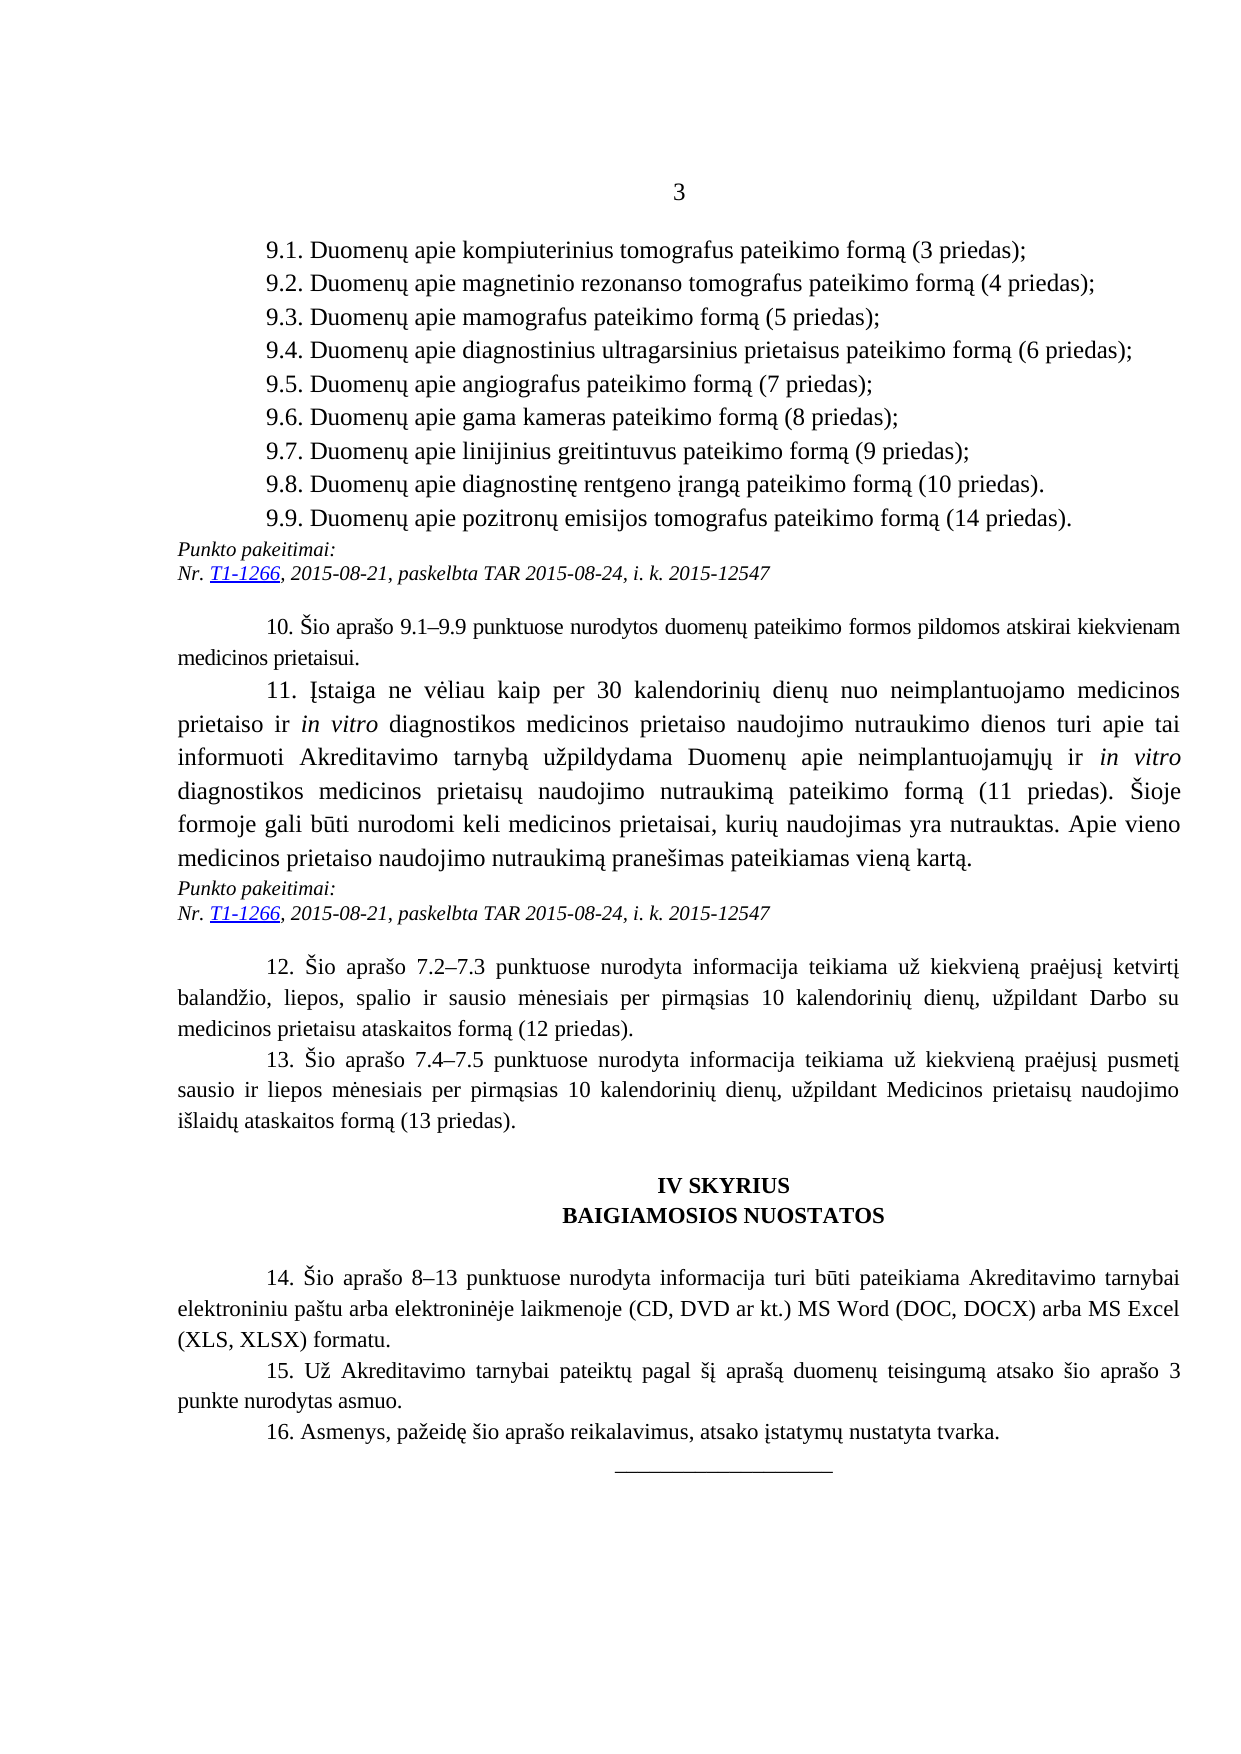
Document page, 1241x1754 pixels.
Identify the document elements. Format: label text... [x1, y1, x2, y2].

text Punkto pakeitimai: [177, 876, 1181, 900]
text 9.5. Duomenų apie angiografus pateikimo formą (7 priedas); [177, 369, 1181, 398]
text 11. Įstaiga ne vėliau kaip per 30 kalendorinių dienų nuo neimplantuojamo medicinos prietaiso ir in vitro diagnostikos medicinos prietaiso naudojimo nutraukimo dienos turi apie tai informuoti Akreditavimo tarnybą užpildydama Duomenų apie neimplantuojamųjų ir in vitro diagnostikos medicinos prietaisų naudojimo nutraukimą pateikimo formą (11 priedas). Šioje formoje gali būti nurodomi keli medicinos prietaisai, kurių naudojimas yra nutrauktas. Apie vieno medicinos prietaiso naudojimo nutraukimą pranešimas pateikiamas vieną kartą. [177, 675, 1181, 872]
text 9.9. Duomenų apie pozitronų emisijos tomografus pateikimo formą (14 priedas). [177, 503, 1181, 532]
text Punkto pakeitimai: [177, 537, 1181, 561]
text 12. Šio aprašo 7.2–7.3 punktuose nurodyta informacija teikiama už kiekvieną praėjusį ketvirtį balandžio, liepos, spalio ir sausio mėnesiais per pirmąsias 10 kalendorinių dienų, užpildant Darbo su medicinos prietaisu ataskaitos formą (12 priedas). [177, 953, 1181, 1041]
text 14. Šio aprašo 8–13 punktuose nurodyta informacija turi būti pateikiama Akreditavimo tarnybai elektroniniu paštu arba elektroninėje laikmenoje (CD, DVD ar kt.) MS Word (DOC, DOCX) arba MS Excel (XLS, XLSX) formatu. [177, 1264, 1181, 1352]
text BAIGIAMOSIOS NUOSTATOS [177, 1203, 1181, 1229]
text 15. Už Akreditavimo tarnybai pateiktų pagal šį aprašą duomenų teisingumą atsako šio aprašo 3 punkte nurodytas asmuo. [177, 1357, 1181, 1414]
text 10. Šio aprašo 9.1–9.9 punktuose nurodytos duomenų pateikimo formos pildomos atskirai kiekvienam medicinos prietaisui. [177, 613, 1181, 671]
text 9.8. Duomenų apie diagnostinę rentgeno įrangą pateikimo formą (10 priedas). [177, 469, 1181, 498]
text ___________________ [177, 1449, 1181, 1476]
text 9.2. Duomenų apie magnetinio rezonanso tomografus pateikimo formą (4 priedas); [177, 268, 1181, 297]
text 9.6. Duomenų apie gama kameras pateikimo formą (8 priedas); [177, 402, 1181, 431]
text 16. Asmenys, pažeidę šio aprašo reikalavimus, atsako įstatymų nustatyta tvarka. [177, 1418, 1181, 1445]
text 9.7. Duomenų apie linijinius greitintuvus pateikimo formą (9 priedas); [177, 436, 1181, 465]
text 9.3. Duomenų apie mamografus pateikimo formą (5 priedas); [177, 302, 1181, 331]
text Nr. T1-1266, 2015-08-21, paskelbta TAR 2015-08-24, i. k. 2015-12547 [177, 900, 1181, 924]
text 9.1. Duomenų apie kompiuterinius tomografus pateikimo formą (3 priedas); [177, 235, 1181, 263]
text Nr. T1-1266, 2015-08-21, paskelbta TAR 2015-08-24, i. k. 2015-12547 [177, 561, 1181, 585]
text IV SKYRIUS [177, 1172, 1181, 1198]
text 13. Šio aprašo 7.4–7.5 punktuose nurodyta informacija teikiama už kiekvieną praėjusį pusmetį sausio ir liepos mėnesiais per pirmąsias 10 kalendorinių dienų, užpildant Medicinos prietaisų naudojimo išlaidų ataskaitos formą (13 priedas). [177, 1046, 1181, 1134]
text 9.4. Duomenų apie diagnostinius ultragarsinius prietaisus pateikimo formą (6 priedas); [177, 335, 1181, 364]
